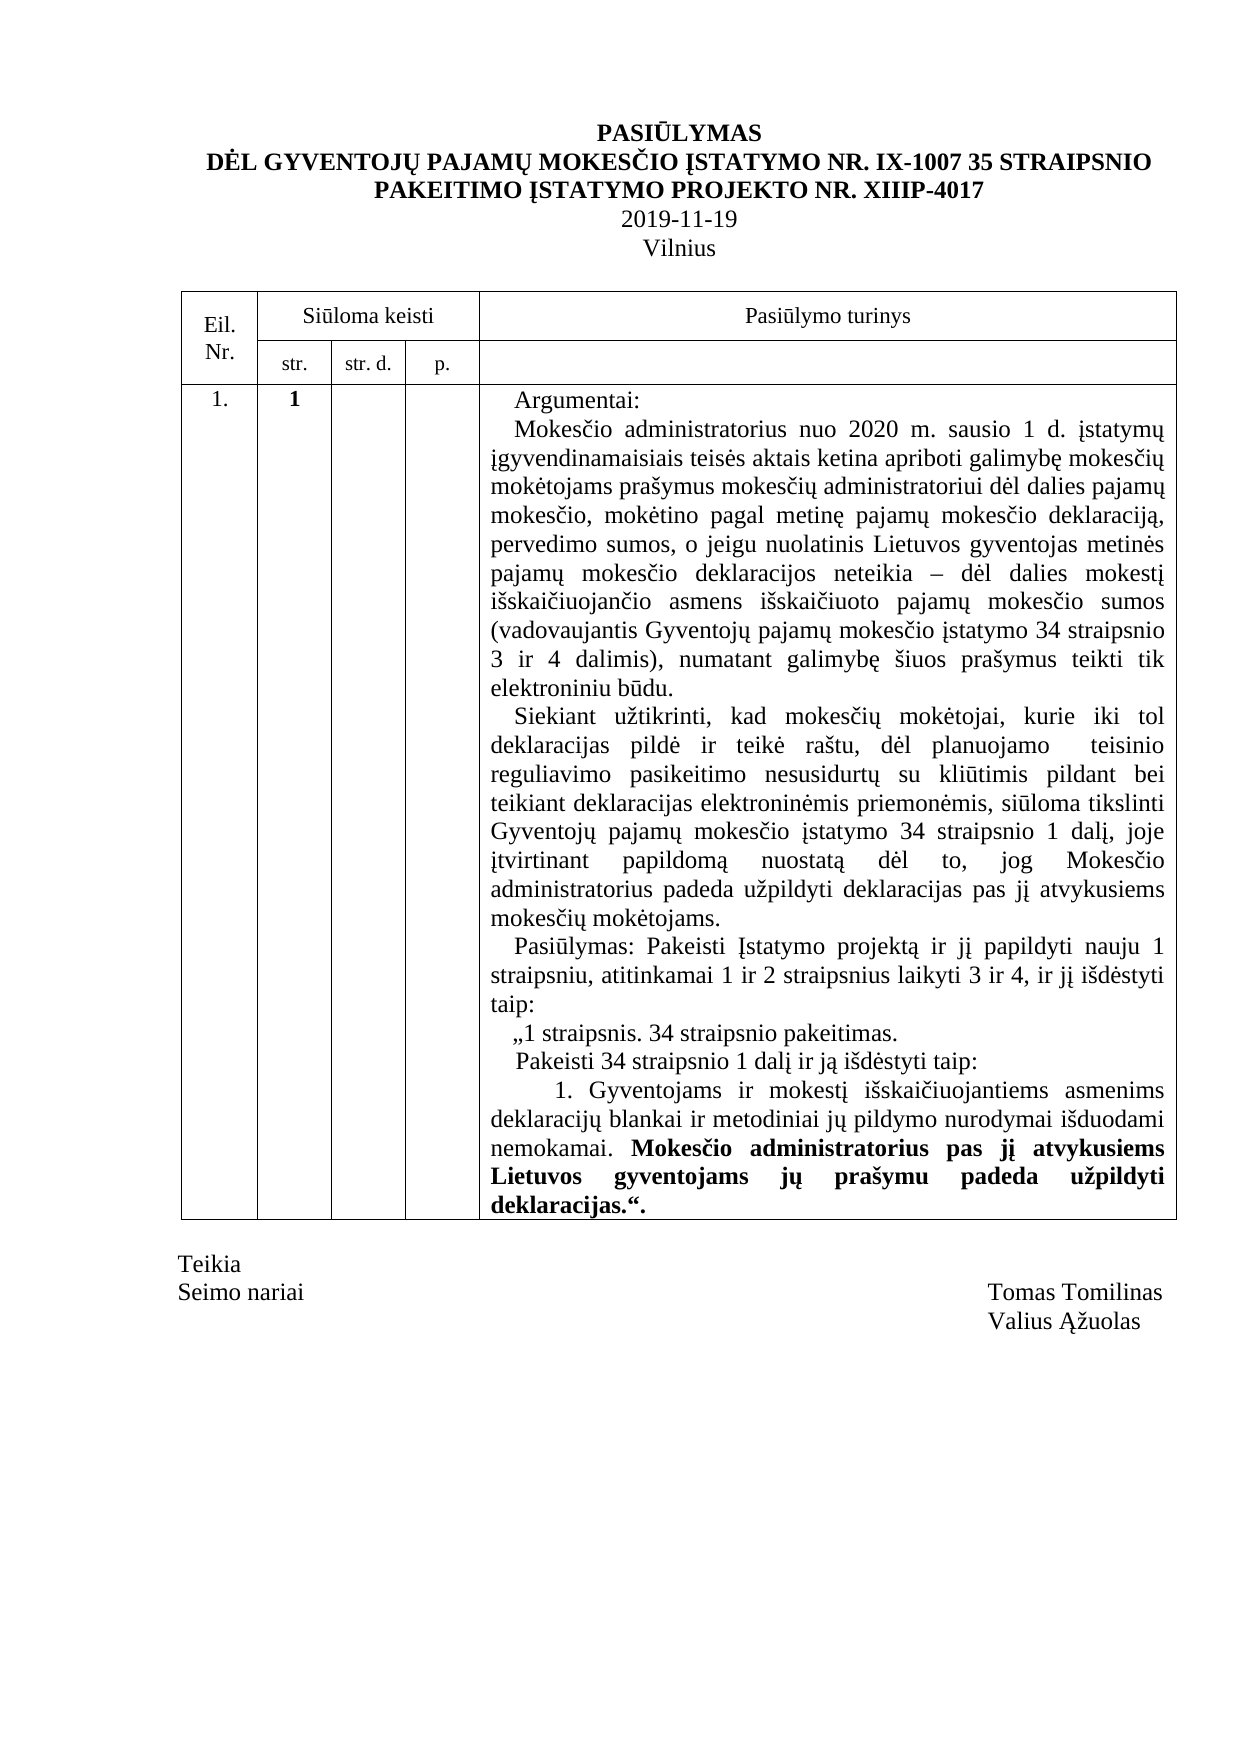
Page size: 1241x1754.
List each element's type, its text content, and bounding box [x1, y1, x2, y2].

table_cell [480, 341, 1176, 384]
table_cell 1. [182, 385, 257, 1219]
text 2019-11-19 [177, 204, 1181, 233]
text DĖL GYVENTOJŲ PAJAMŲ MOKESČIO ĮSTATYMO NR. IX-1007 35 STRAIPSNIO PAKEITIMO ĮSTATYMO PROJEKTO NR. XIIIP-4017 [177, 147, 1181, 204]
text Seimo nariai Tomas Tomilinas [177, 1277, 1181, 1306]
table_cell str. d. [332, 341, 405, 384]
table_cell 1 [258, 385, 331, 1219]
text Vilnius [177, 233, 1181, 262]
table_cell str. [258, 341, 331, 384]
table_cell p. [406, 341, 479, 384]
table_cell [406, 385, 479, 1219]
table_cell Argumentai: Mokesčio administratorius nuo 2020 m. sausio 1 d. įstatymų įgyvendinamaisiais teisės aktais ketina apriboti galimybę mokesčių mokėtojams prašymus mokesčių administratoriui dėl dalies pajamų mokesčio, mokėtino pagal metinę pajamų mokesčio deklaraciją, pervedimo sumos, o jeigu nuolatinis Lietuvos gyventojas metinės pajamų mokesčio deklaracijos neteikia – dėl dalies mokestį išskaičiuojančio asmens išskaičiuoto pajamų mokesčio sumos (vadovaujantis Gyventojų pajamų mokesčio įstatymo 34 straipsnio 3 ir 4 dalimis), numatant galimybę šiuos prašymus teikti tik elektroniniu būdu. Siekiant užtikrinti, kad mokesčių mokėtojai, kurie iki tol deklaracijas pildė ir teikė raštu, dėl planuojamo teisinio reguliavimo pasikeitimo nesusidurtų su kliūtimis pildant bei teikiant deklaracijas elektroninėmis priemonėmis, siūloma tikslinti Gyventojų pajamų mokesčio įstatymo 34 straipsnio 1 dalį, joje įtvirtinant papildomą nuostatą dėl to, jog Mokesčio administratorius padeda užpildyti deklaracijas pas jį atvykusiems mokesčių mokėtojams. Pasiūlymas: Pakeisti Įstatymo projektą ir jį papildyti nauju 1 straipsniu, atitinkamai 1 ir 2 straipsnius laikyti 3 ir 4, ir jį išdėstyti taip: „1 straipsnis. 34 straipsnio pakeitimas. Pakeisti 34 straipsnio 1 dalį ir ją išdėstyti taip: 1. Gyventojams ir mokestį išskaičiuojantiems asmenims deklaracijų blankai ir metodiniai jų pildymo nurodymai išduodami nemokamai. Mokesčio administratorius pas jį atvykusiems Lietuvos gyventojams jų prašymu padeda užpildyti deklaracijas.“. [480, 385, 1176, 1219]
text Valius Ąžuolas [852, 1306, 1152, 1335]
table_header Pasiūlymo turinys [480, 292, 1176, 340]
table_header Eil. Nr. [182, 292, 257, 384]
text PASIŪLYMAS [177, 118, 1181, 147]
text Teikia [177, 1249, 1181, 1277]
table_header Siūloma keisti [258, 292, 479, 340]
table_cell [332, 385, 405, 1219]
